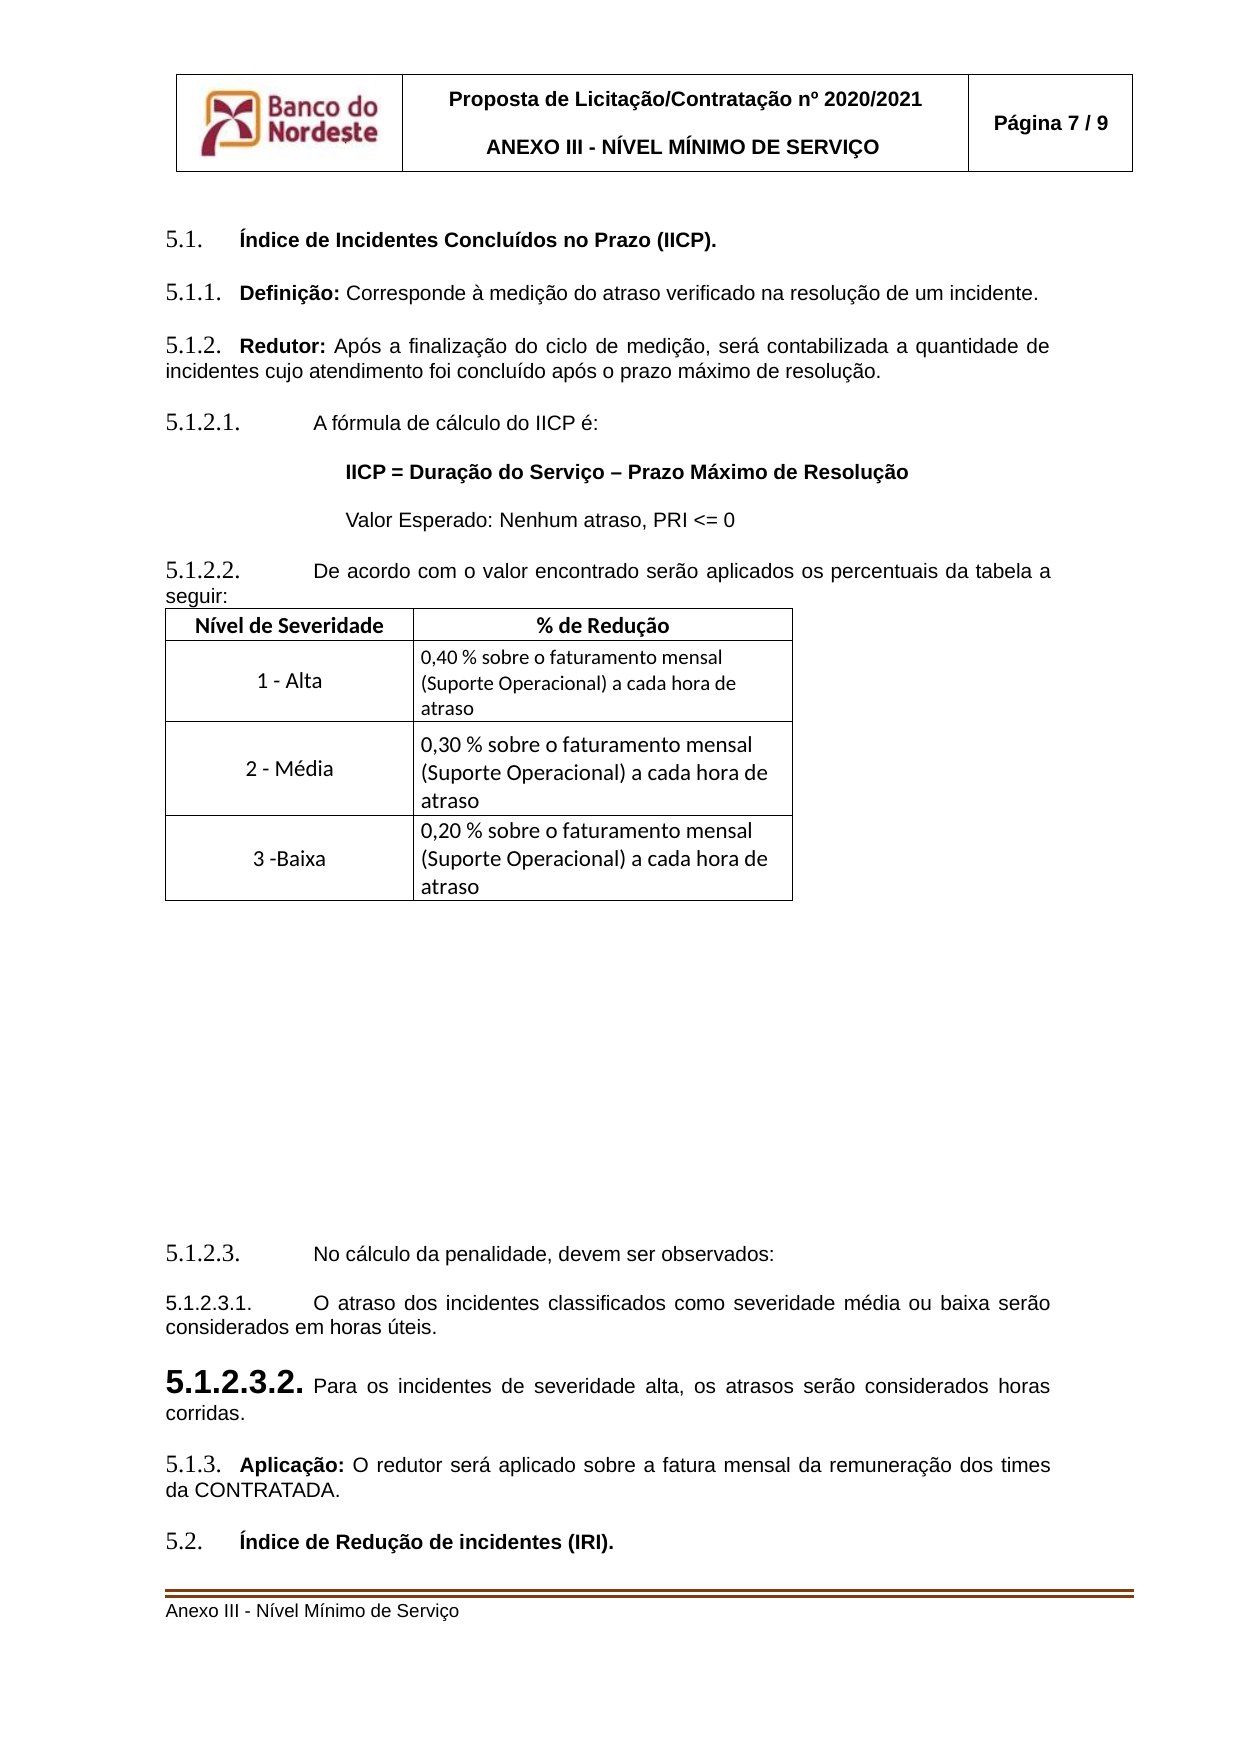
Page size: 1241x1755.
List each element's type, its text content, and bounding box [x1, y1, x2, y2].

list A fórmula de cálculo do IICP é: [165, 407, 1051, 436]
list Para os incidentes de severidade alta, os atrasos serão considerados horas corridas. [165, 1363, 1051, 1425]
subtitle Valor Esperado: Nenhum atraso, PRI <= 0 [324, 507, 1051, 531]
table_header % de Redução [414, 609, 792, 639]
table_cell 0,40 % sobre o faturamento mensal (Suporte Operacional) a cada hora de atraso [414, 641, 792, 721]
table_header Nível de Severidade [166, 609, 413, 639]
table_cell 1 - Alta [166, 641, 413, 721]
list No cálculo da penalidade, devem ser observados: [165, 1238, 1051, 1267]
table_cell 0,30 % sobre o faturamento mensal (Suporte Operacional) a cada hora de atraso [414, 722, 792, 814]
list Definição: Corresponde à medição do atraso verificado na resolução de um incidente. [165, 277, 1051, 306]
list De acordo com o valor encontrado serão aplicados os percentuais da tabela a seguir: [165, 556, 1051, 608]
table_cell 3 -Baixa [166, 816, 413, 900]
list Aplicação: O redutor será aplicado sobre a fatura mensal da remuneração dos times da CONTRATADA. [165, 1449, 1051, 1502]
table_cell 0,20 % sobre o faturamento mensal (Suporte Operacional) a cada hora de atraso [414, 816, 792, 900]
list Redutor: Após a finalização do ciclo de medição, será contabilizada a quantidade de incidentes cujo atendimento foi concluído após o prazo máximo de resolução. [165, 330, 1051, 383]
subtitle IICP = Duração do Serviço – Prazo Máximo de Resolução [324, 459, 1051, 483]
list Índice de Redução de incidentes (IRI). [165, 1526, 1051, 1554]
list O atraso dos incidentes classificados como severidade média ou baixa serão considerados em horas úteis. [165, 1291, 1051, 1338]
list Índice de Incidentes Concluídos no Prazo (IICP). [165, 224, 1051, 253]
table_cell 2 - Média [166, 722, 413, 814]
